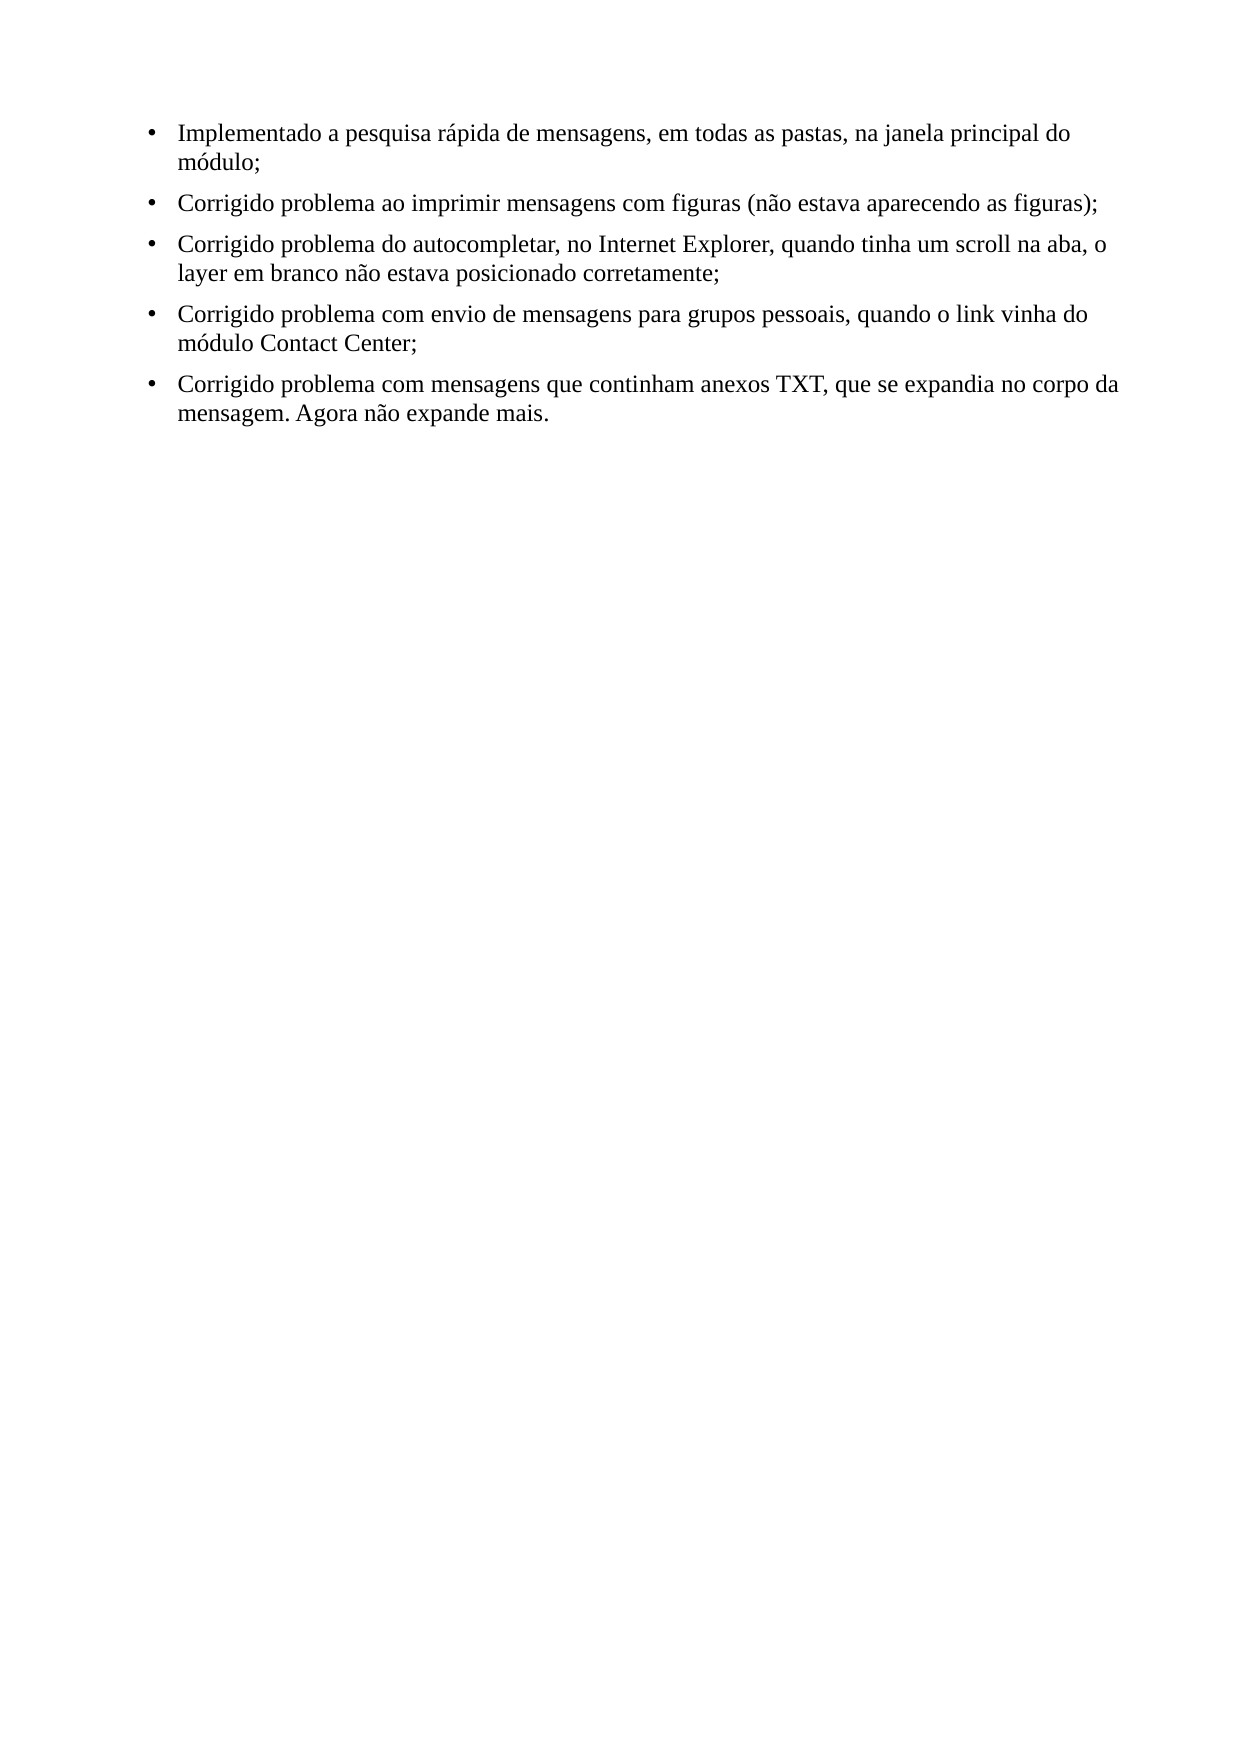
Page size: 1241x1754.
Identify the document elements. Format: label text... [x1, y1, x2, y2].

list Implementado a pesquisa rápida de mensagens, em todas as pastas, na janela principal do módulo; [148, 118, 1122, 176]
list Corrigido problema do autocompletar, no Internet Explorer, quando tinha um scroll na aba, o layer em branco não estava posicionado corretamente; [148, 229, 1122, 287]
list Corrigido problema com mensagens que continham anexos TXT, que se expandia no corpo da mensagem. Agora não expande mais. [148, 369, 1122, 427]
list Corrigido problema ao imprimir mensagens com figuras (não estava aparecendo as figuras); [148, 188, 1122, 217]
list Corrigido problema com envio de mensagens para grupos pessoais, quando o link vinha do módulo Contact Center; [148, 299, 1122, 357]
